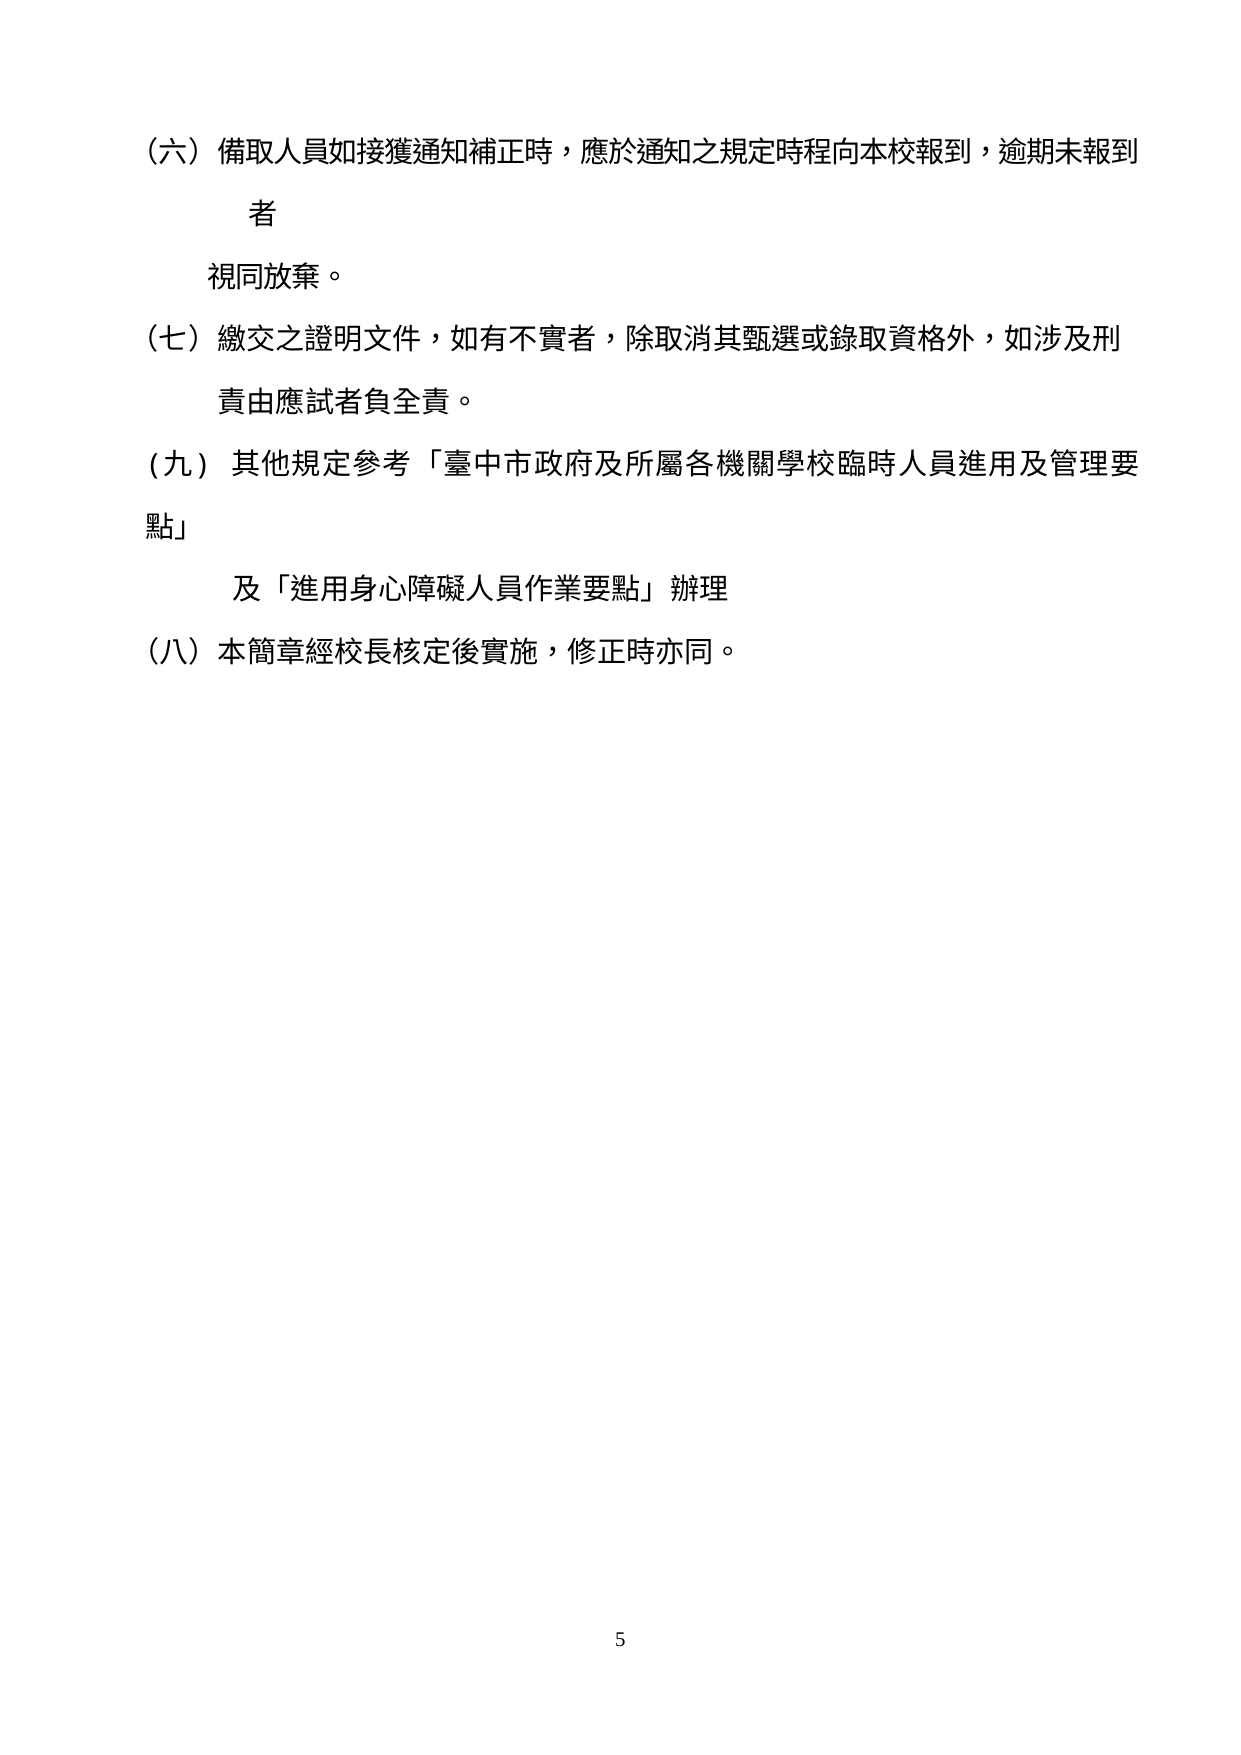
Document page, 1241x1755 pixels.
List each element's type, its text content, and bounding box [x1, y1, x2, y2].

text （六）備取人員如接獲通知補正時，應於通知之規定時程向本校報到，逾期未報到者 [100, 108, 1140, 233]
text (九) 其他規定參考「臺中市政府及所屬各機關學校臨時人員進用及管理要點」 [145, 420, 1140, 545]
text 責由應試者負全責。 [217, 358, 1140, 420]
text 及「進用身心障礙人員作業要點」辦理 [145, 545, 1140, 608]
text 視同放棄。 [207, 233, 1140, 295]
text （八）本簡章經校長核定後實施，修正時亦同。 [130, 608, 1140, 670]
text （七）繳交之證明文件，如有不實者，除取消其甄選或錄取資格外，如涉及刑 [100, 295, 1140, 358]
